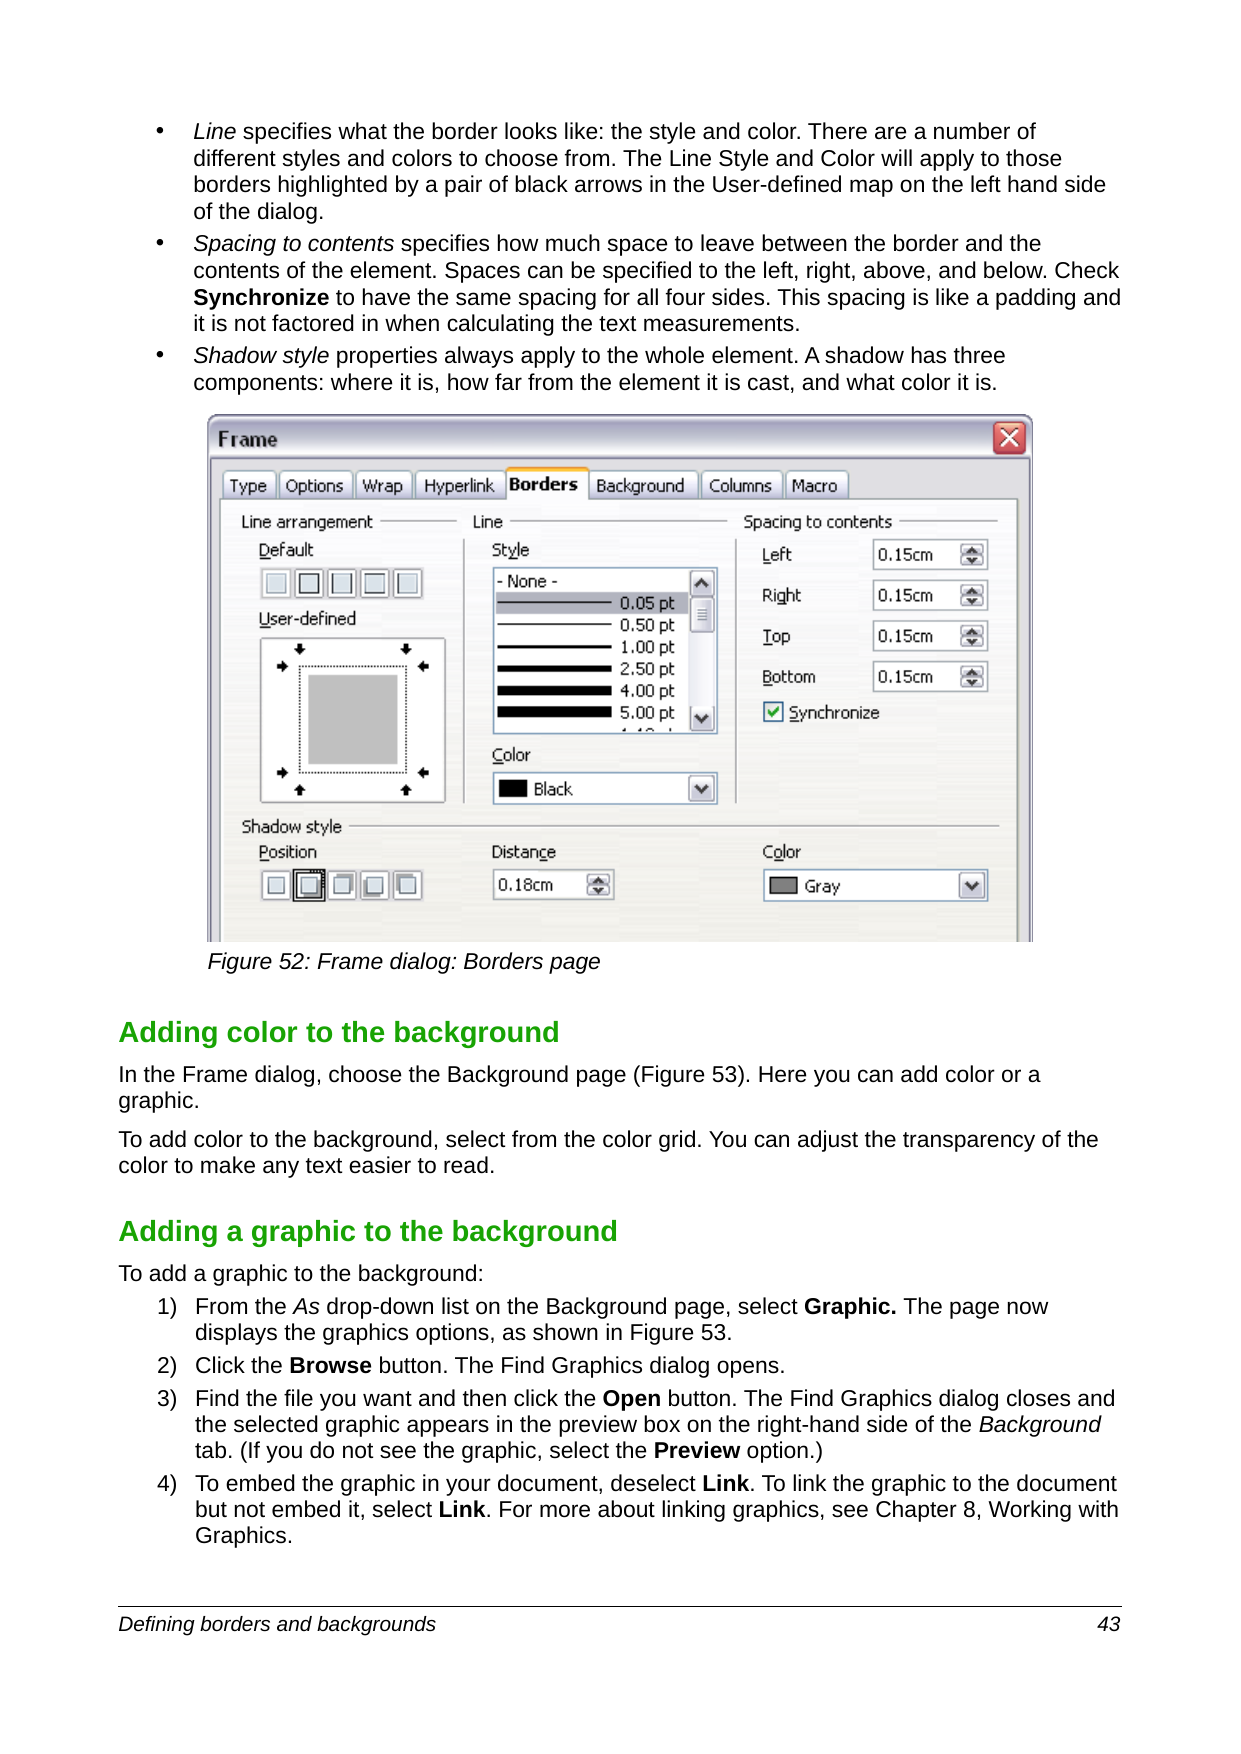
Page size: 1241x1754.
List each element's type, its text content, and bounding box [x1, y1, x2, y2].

list To embed the graphic in your document, deselect Link. To link the graphic to the document but not embed it, select Link. For more about linking graphics, see Chapter 8, Working with Graphics. [177, 1470, 1122, 1549]
subtitle Adding color to the background [118, 1015, 1122, 1048]
list Shadow style properties always apply to the whole element. A shadow has three components: where it is, how far from the element it is cast, and what color it is. [156, 342, 1122, 396]
text To add color to the background, select from the color grid. You can adjust the transparency of the color to make any text easier to read. [118, 1126, 1122, 1179]
list To add a graphic to the background: [118, 1260, 1122, 1286]
list From the As drop-down list on the Background page, select Graphic. The page now displays the graphics options, as shown in Figure 53. [177, 1293, 1122, 1346]
text Figure 52: Frame dialog: Borders page [207, 948, 1033, 975]
list Click the Browse button. The Find Graphics dialog opens. [177, 1352, 1122, 1378]
picture [207, 414, 1033, 942]
subtitle Adding a graphic to the background [118, 1214, 1122, 1248]
list Line specifies what the border looks like: the style and color. There are a number of different styles and colors to choose from. The Line Style and Color will apply to those borders highlighted by a pair of black arrows in the User-defined map on the left hand side of the dialog. [156, 118, 1122, 224]
list Find the file you want and then click the Open button. The Find Graphics dialog closes and the selected graphic appears in the preview box on the right-hand side of the Background tab. (If you do not see the graphic, select the Preview option.) [177, 1384, 1122, 1463]
list Spacing to contents specifies how much space to leave between the border and the contents of the element. Spaces can be specified to the left, right, above, and below. Check Synchronize to have the same spacing for all four sides. This spacing is like a padding and it is not factored in when calculating the text measurements. [156, 230, 1122, 336]
text In the Frame dialog, choose the Background page (Figure 53). Here you can add color or a graphic. [118, 1061, 1122, 1113]
